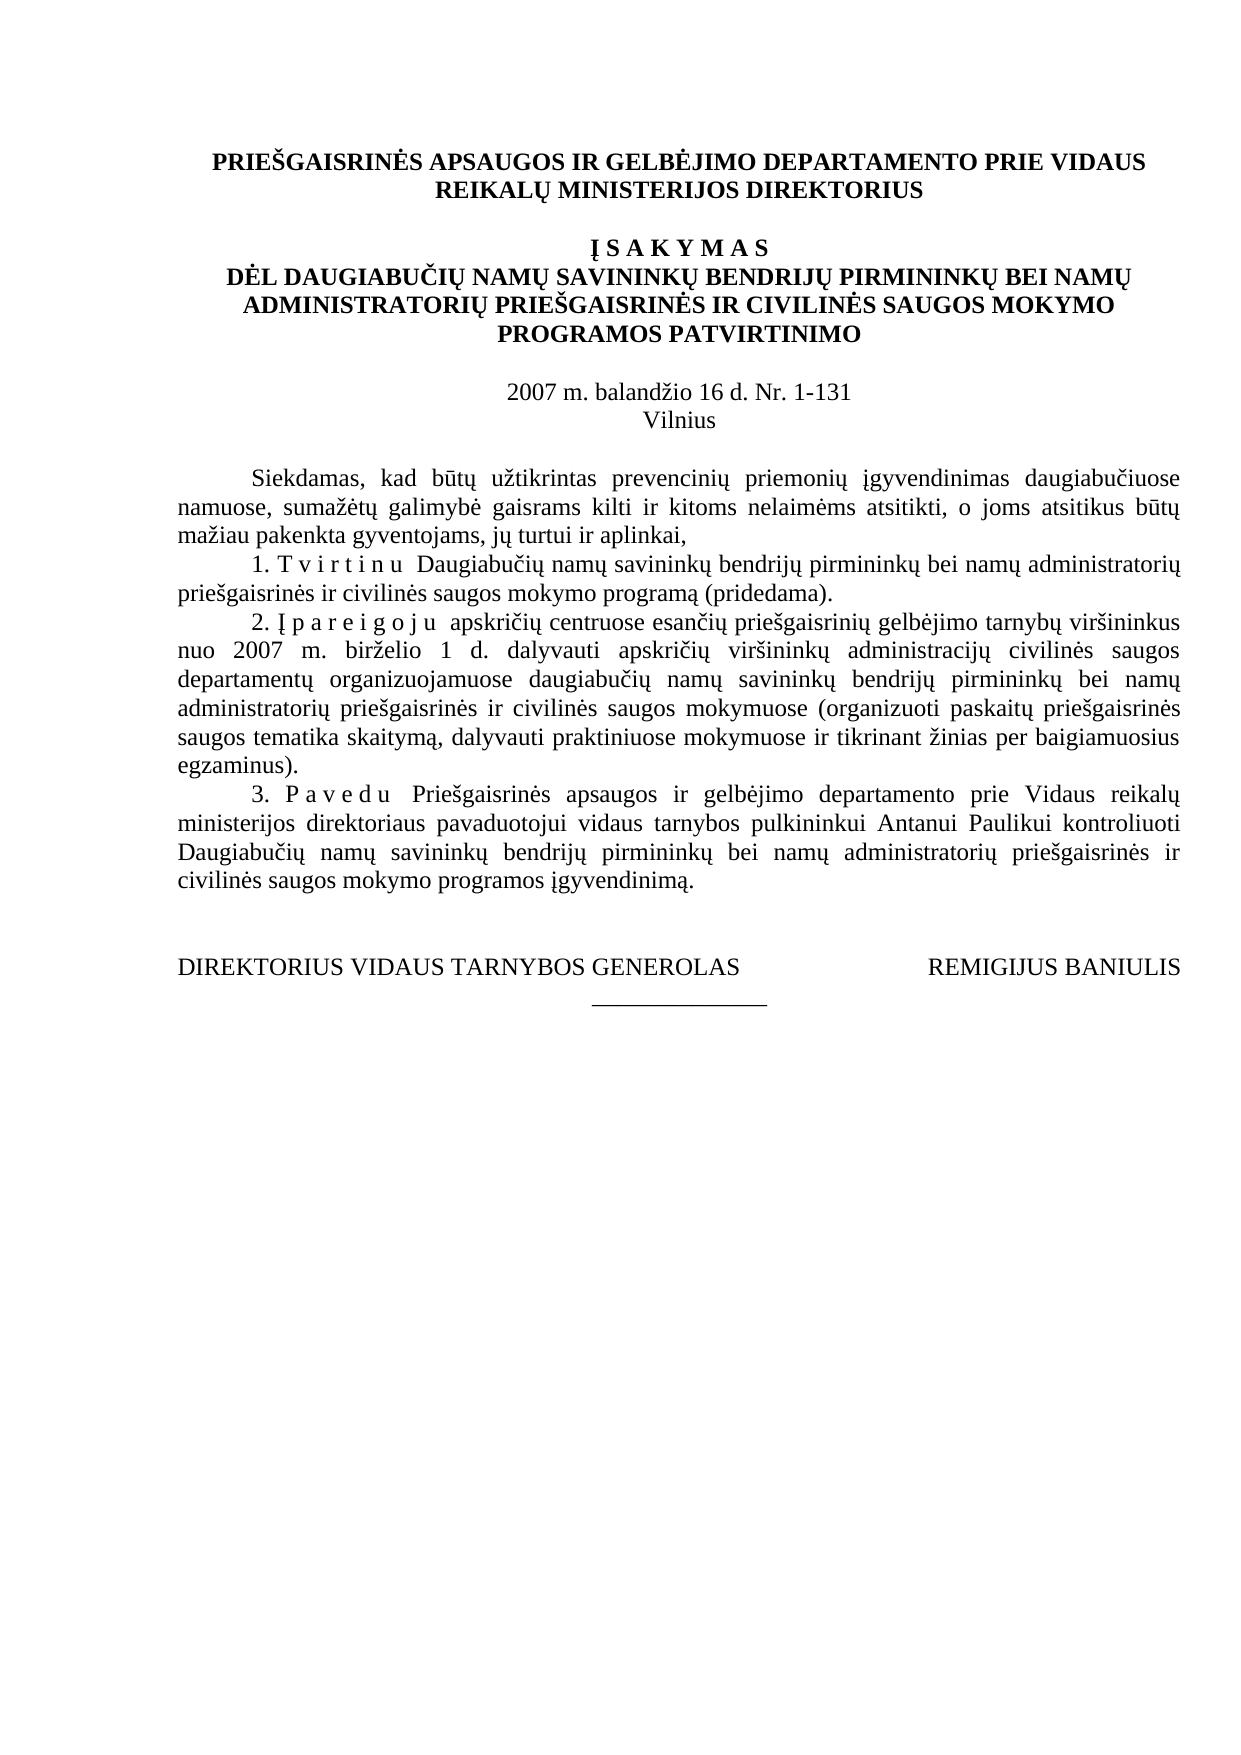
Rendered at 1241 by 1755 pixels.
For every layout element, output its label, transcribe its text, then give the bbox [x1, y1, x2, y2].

text DĖL DAUGIABUČIŲ NAMŲ SAVININKŲ BENDRIJŲ PIRMININKŲ BEI NAMŲ ADMINISTRATORIŲ PRIEŠGAISRINĖS IR CIVILINĖS SAUGOS MOKYMO PROGRAMOS PATVIRTINIMO [177, 262, 1181, 348]
text ______________ [177, 981, 1181, 1009]
text DIREKTORIUS VIDAUS TARNYBOS GENEROLAS REMIGIJUS BANIULIS [177, 952, 1181, 981]
text Vilnius [177, 406, 1181, 434]
text 3. Pavedu Priešgaisrinės apsaugos ir gelbėjimo departamento prie Vidaus reikalų ministerijos direktoriaus pavaduotojui vidaus tarnybos pulkininkui Antanui Paulikui kontroliuoti Daugiabučių namų savininkų bendrijų pirmininkų bei namų administratorių priešgaisrinės ir civilinės saugos mokymo programos įgyvendinimą. [177, 779, 1181, 894]
text PRIEŠGAISRINĖS APSAUGOS IR GELBĖJIMO DEPARTAMENTO PRIE VIDAUS REIKALŲ MINISTERIJOS DIREKTORIUS [177, 147, 1181, 204]
text 2. Įpareigoju apskričių centruose esančių priešgaisrinių gelbėjimo tarnybų viršininkus nuo 2007 m. birželio 1 d. dalyvauti apskričių viršininkų administracijų civilinės saugos departamentų organizuojamuose daugiabučių namų savininkų bendrijų pirmininkų bei namų administratorių priešgaisrinės ir civilinės saugos mokymuose (organizuoti paskaitų priešgaisrinės saugos tematika skaitymą, dalyvauti praktiniuose mokymuose ir tikrinant žinias per baigiamuosius egzaminus). [177, 607, 1181, 779]
text 2007 m. balandžio 16 d. Nr. 1-131 [177, 377, 1181, 406]
text Į S A K Y M A S [177, 233, 1181, 262]
text 1. Tvirtinu Daugiabučių namų savininkų bendrijų pirmininkų bei namų administratorių priešgaisrinės ir civilinės saugos mokymo programą (pridedama). [177, 549, 1181, 607]
text Siekdamas, kad būtų užtikrintas prevencinių priemonių įgyvendinimas daugiabučiuose namuose, sumažėtų galimybė gaisrams kilti ir kitoms nelaimėms atsitikti, o joms atsitikus būtų mažiau pakenkta gyventojams, jų turtui ir aplinkai, [177, 463, 1181, 549]
